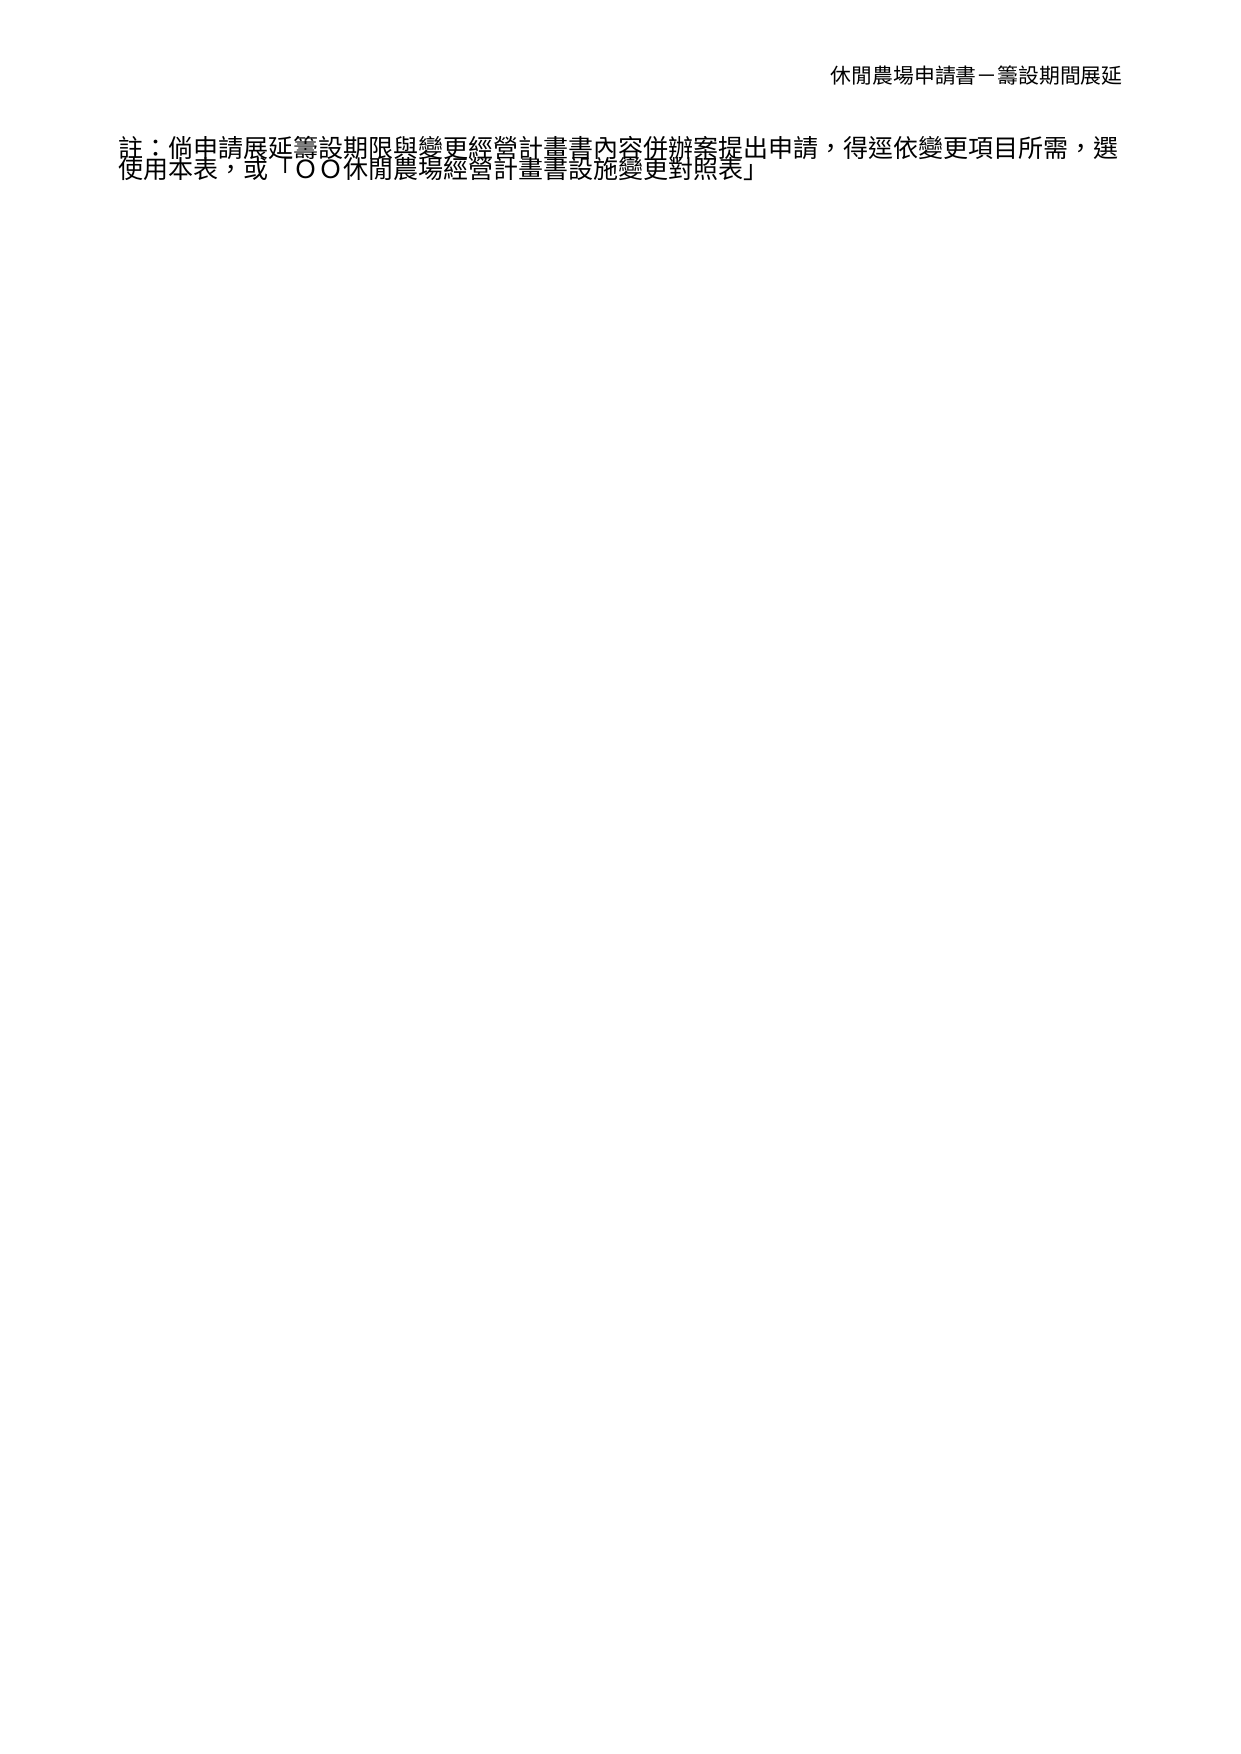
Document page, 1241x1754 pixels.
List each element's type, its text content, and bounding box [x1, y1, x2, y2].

text 註：倘申請展延籌設期限與變更經營計畫書內容併辦案提出申請，得逕依變更項目所需，選使用本表，或「ＯＯ休閒農場經營計畫書設施變更對照表」 [118, 141, 1122, 182]
